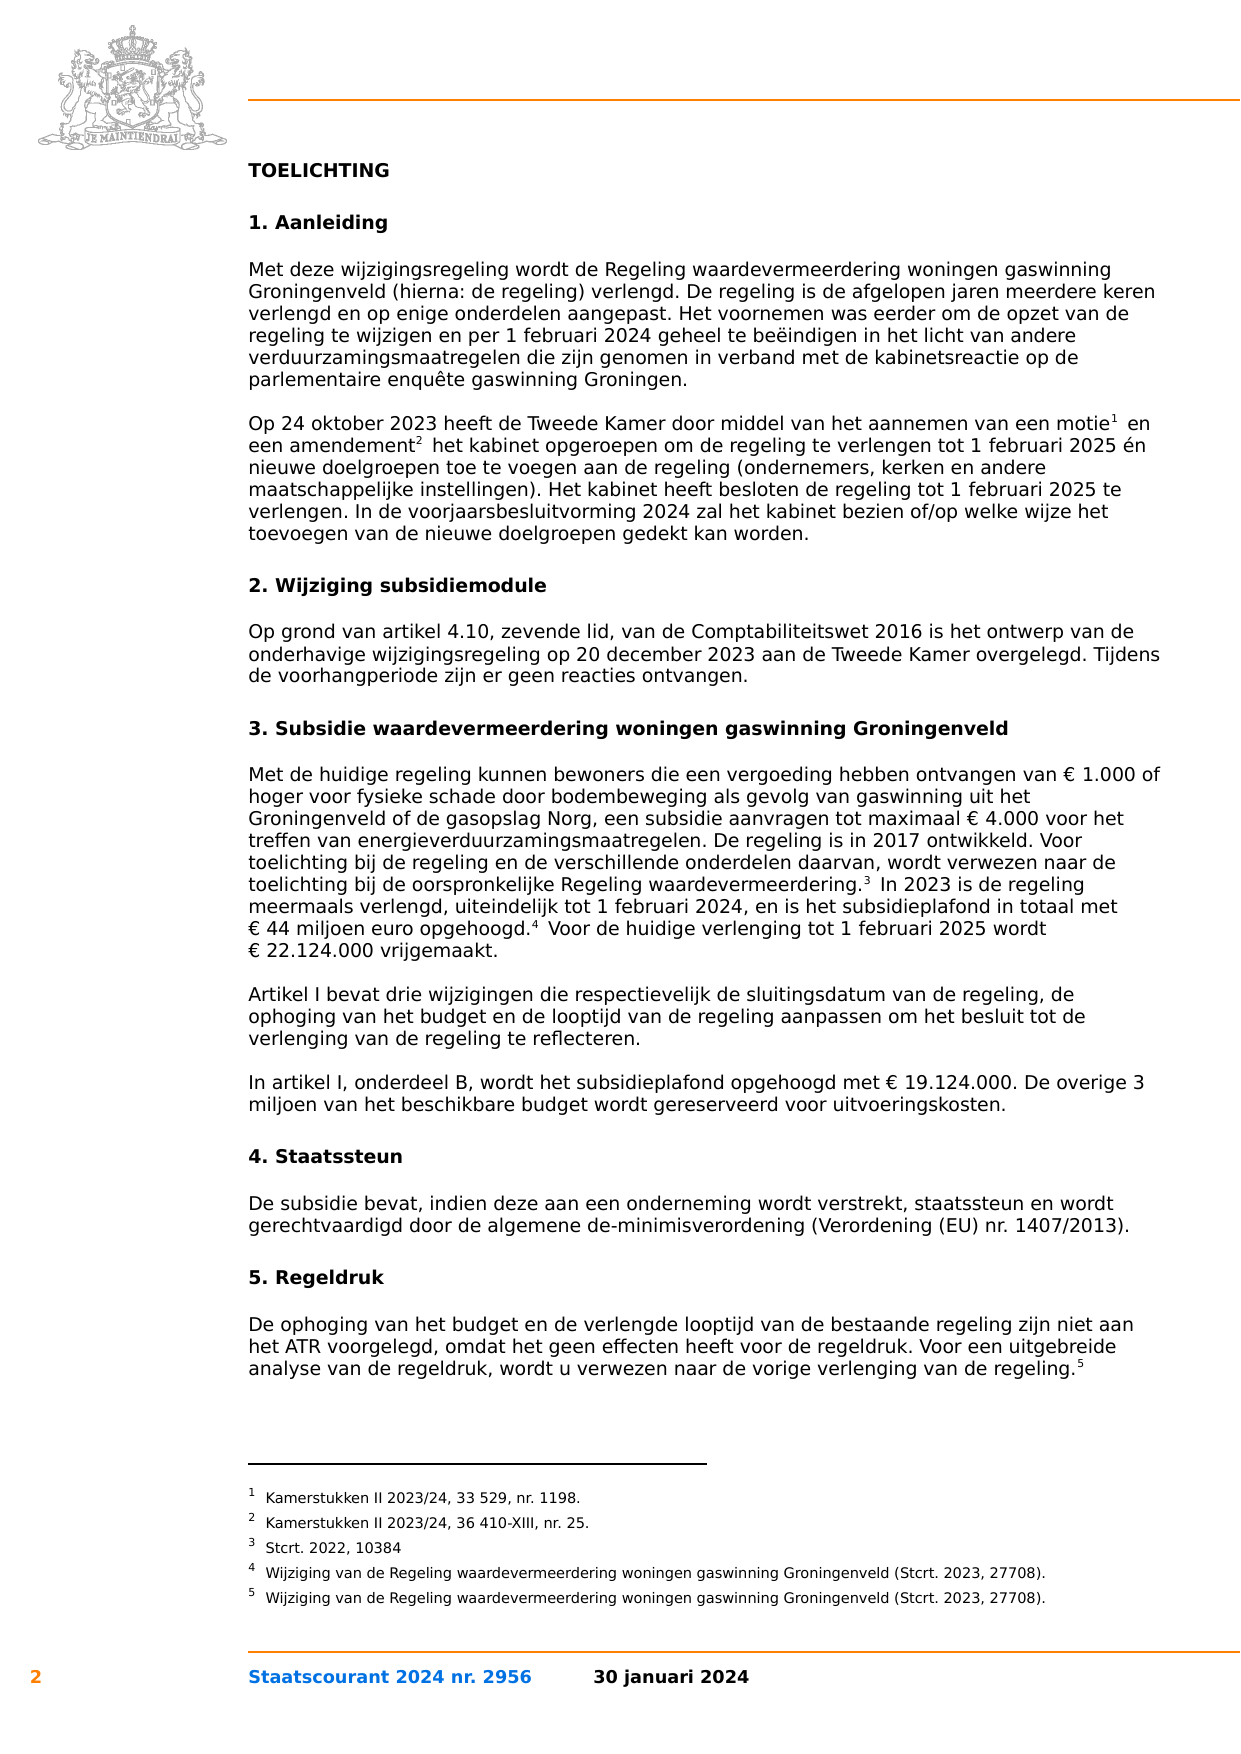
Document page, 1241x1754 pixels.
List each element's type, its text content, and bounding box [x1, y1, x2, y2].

subtitle 2. Wijziging subsidiemodule [248, 574, 1163, 596]
text Wijziging van de Regeling waardevermeerdering woningen gaswinning Groningenveld (Stcrt. 2023, 27708). [248, 1561, 1163, 1583]
text Stcrt. 2022, 10384 [248, 1536, 1163, 1558]
text Wijziging van de Regeling waardevermeerdering woningen gaswinning Groningenveld (Stcrt. 2023, 27708). [248, 1586, 1163, 1608]
text Kamerstukken II 2023/24, 36 410-XIII, nr. 25. [248, 1511, 1163, 1533]
text Met deze wijzigingsregeling wordt de Regeling waardevermeerdering woningen gaswinning Groningenveld (hierna: de regeling) verlengd. De regeling is de afgelopen jaren meerdere keren verlengd en op enige onderdelen aangepast. Het voornemen was eerder om de opzet van de regeling te wijzigen en per 1 februari 2024 geheel te beëindigen in het licht van andere verduurzamingsmaatregelen die zijn genomen in verband met de kabinetsreactie op de parlementaire enquête gaswinning Groningen. [248, 259, 1163, 391]
text De subsidie bevat, indien deze aan een onderneming wordt verstrekt, staatssteun en wordt gerechtvaardigd door de algemene de-minimisverordening (Verordening (EU) nr. 1407/2013). [248, 1193, 1163, 1237]
text Op 24 oktober 2023 heeft de Tweede Kamer door middel van het aannemen van een motie en een amendement het kabinet opgeroepen om de regeling te verlengen tot 1 februari 2025 én nieuwe doelgroepen toe te voegen aan de regeling (ondernemers, kerken en andere maatschappelijke instellingen). Het kabinet heeft besloten de regeling tot 1 februari 2025 te verlengen. In de voorjaarsbesluitvorming 2024 zal het kabinet bezien of/op welke wijze het toevoegen van de nieuwe doelgroepen gedekt kan worden. [248, 413, 1163, 544]
text Op grond van artikel 4.10, zevende lid, van de Comptabiliteitswet 2016 is het ontwerp van de onderhavige wijzigingsregeling op 20 december 2023 aan de Tweede Kamer overgelegd. Tijdens de voorhangperiode zijn er geen reacties ontvangen. [248, 621, 1163, 687]
subtitle 4. Staatssteun [248, 1146, 1163, 1168]
subtitle 1. Aanleiding [248, 212, 1163, 234]
text In artikel I, onderdeel B, wordt het subsidieplafond opgehoogd met € 19.124.000. De overige 3 miljoen van het beschikbare budget wordt gereserveerd voor uitvoeringskosten. [248, 1072, 1163, 1116]
subtitle TOELICHTING [248, 160, 1163, 182]
text Met de huidige regeling kunnen bewoners die een vergoeding hebben ontvangen van € 1.000 of hoger voor fysieke schade door bodembeweging als gevolg van gaswinning uit het Groningenveld of de gasopslag Norg, een subsidie aanvragen tot maximaal € 4.000 voor het treffen van energieverduurzamingsmaatregelen. De regeling is in 2017 ontwikkeld. Voor toelichting bij de regeling en de verschillende onderdelen daarvan, wordt verwezen naar de toelichting bij de oorspronkelijke Regeling waardevermeerdering. In 2023 is de regeling meermaals verlengd, uiteindelijk tot 1 februari 2024, en is het subsidieplafond in totaal met € 44 miljoen euro opgehoogd. Voor de huidige verlenging tot 1 februari 2025 wordt € 22.124.000 vrijgemaakt. [248, 764, 1163, 962]
picture [38, 25, 227, 150]
subtitle 3. Subsidie waardevermeerdering woningen gaswinning Groningenveld [248, 717, 1163, 739]
subtitle 5. Regeldruk [248, 1267, 1163, 1289]
text Kamerstukken II 2023/24, 33 529, nr. 1198. [248, 1486, 1163, 1508]
text Artikel I bevat drie wijzigingen die respectievelijk de sluitingsdatum van de regeling, de ophoging van het budget en de looptijd van de regeling aanpassen om het besluit tot de verlenging van de regeling te reflecteren. [248, 984, 1163, 1050]
text De ophoging van het budget en de verlengde looptijd van de bestaande regeling zijn niet aan het ATR voorgelegd, omdat het geen effecten heeft voor de regeldruk. Voor een uitgebreide analyse van de regeldruk, wordt u verwezen naar de vorige verlenging van de regeling. [248, 1314, 1163, 1380]
